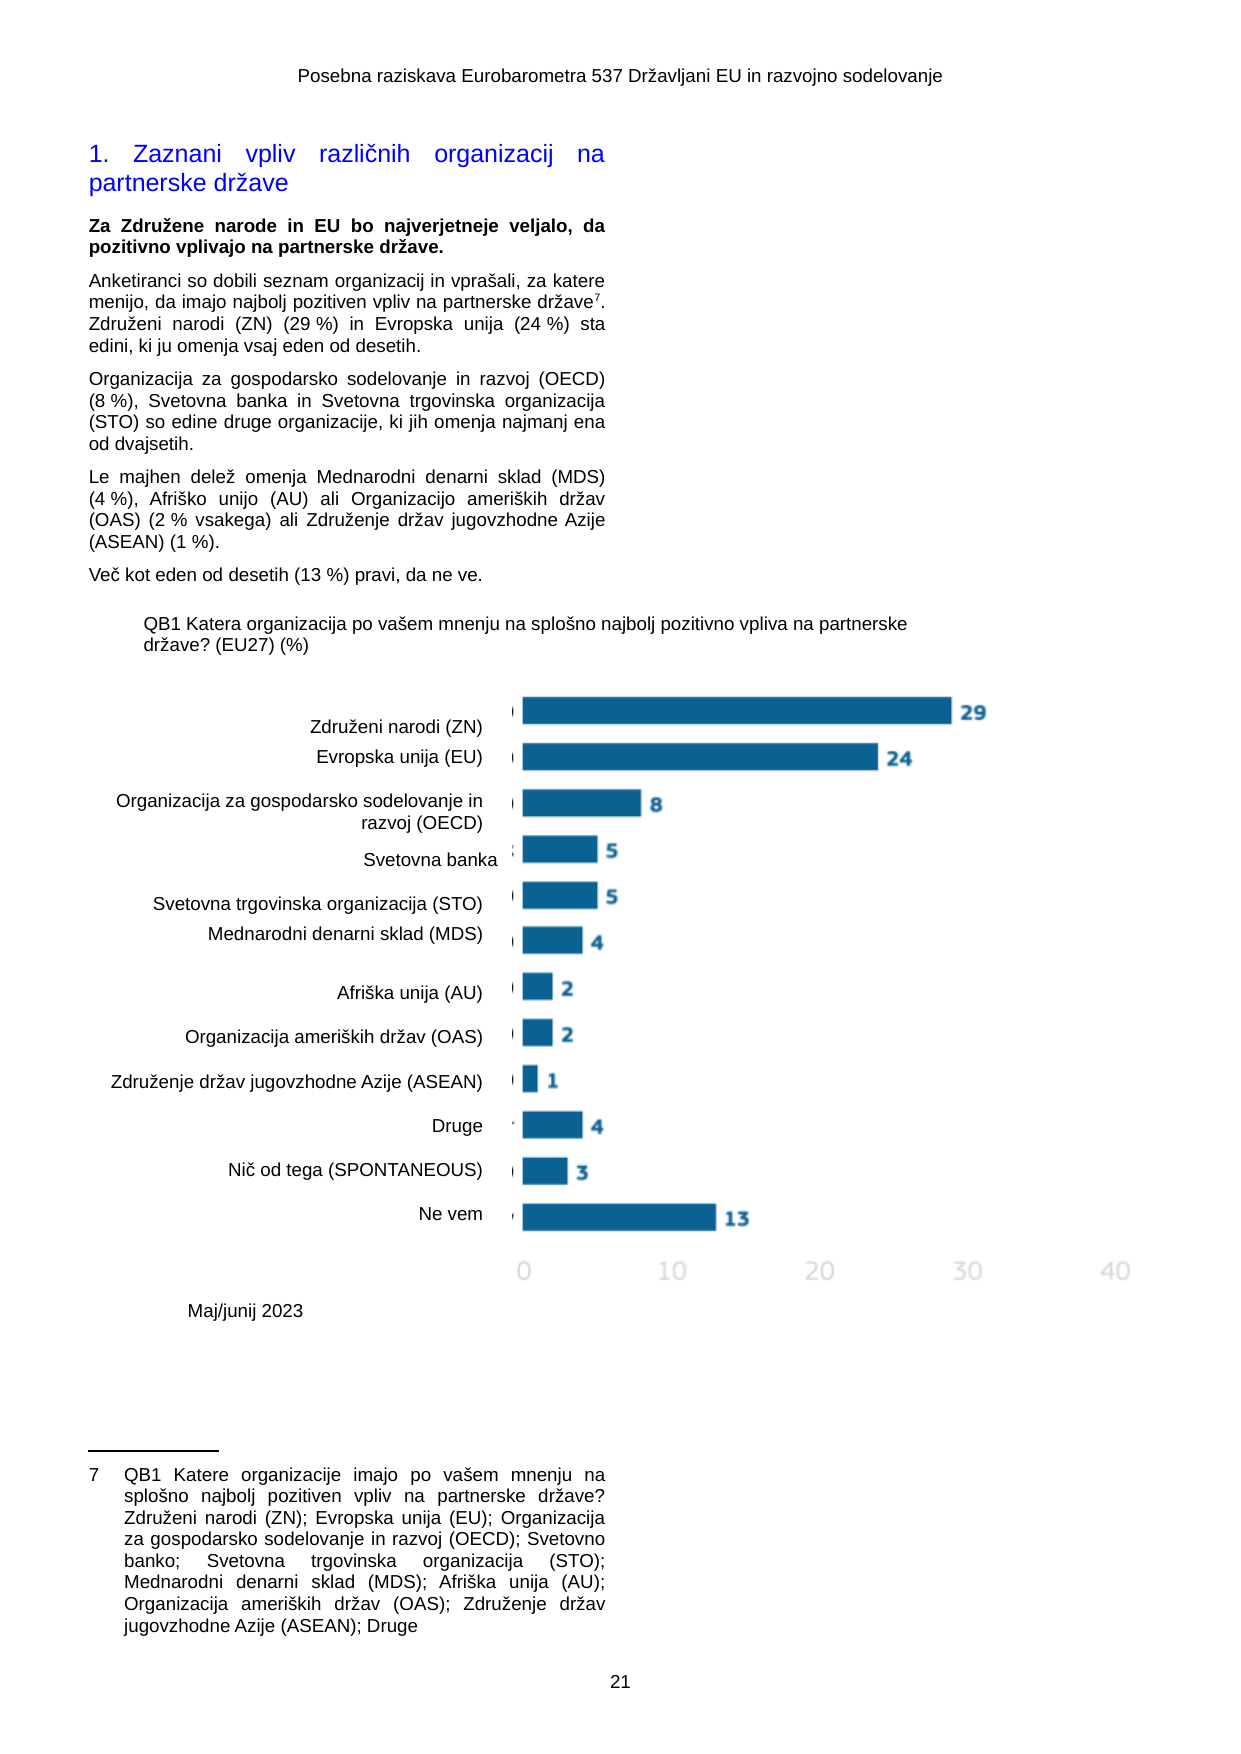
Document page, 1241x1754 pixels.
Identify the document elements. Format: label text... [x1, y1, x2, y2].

text QB1 Katere organizacije imajo po vašem mnenju na splošno najbolj pozitiven vpliv na partnerske države? Združeni narodi (ZN); Evropska unija (EU); Organizacija za gospodarsko sodelovanje in razvoj (OECD); Svetovno banko; Svetovna trgovinska organizacija (STO); Mednarodni denarni sklad (MDS); Afriška unija (AU); Organizacija ameriških držav (OAS); Združenje držav jugovzhodne Azije (ASEAN); Druge [88, 1463, 605, 1636]
text Anketiranci so dobili seznam organizacij in vprašali, za katere menijo, da imajo najbolj pozitiven vpliv na partnerske države. Združeni narodi (ZN) (29 %) in Evropska unija (24 %) sta edini, ki ju omenja vsaj eden od desetih. [88, 270, 605, 356]
picture [512, 678, 1148, 1314]
text Organizacija za gospodarsko sodelovanje in razvoj (OECD) (8 %), Svetovna banka in Svetovna trgovinska organizacija (STO) so edine druge organizacije, ki jih omenja najmanj ena od dvajsetih. [88, 368, 605, 454]
text Za Združene narode in EU bo najverjetneje veljalo, da pozitivno vplivajo na partnerske države. [88, 215, 605, 258]
subtitle 1. Zaznani vpliv različnih organizacij na partnerske države [88, 139, 605, 196]
text Le majhen delež omenja Mednarodni denarni sklad (MDS) (4 %), Afriško unijo (AU) ali Organizacijo ameriških držav (OAS) (2 % vsakega) ali Združenje držav jugovzhodne Azije (ASEAN) (1 %). [88, 466, 605, 552]
text Več kot eden od desetih (13 %) pravi, da ne ve. [88, 564, 605, 586]
